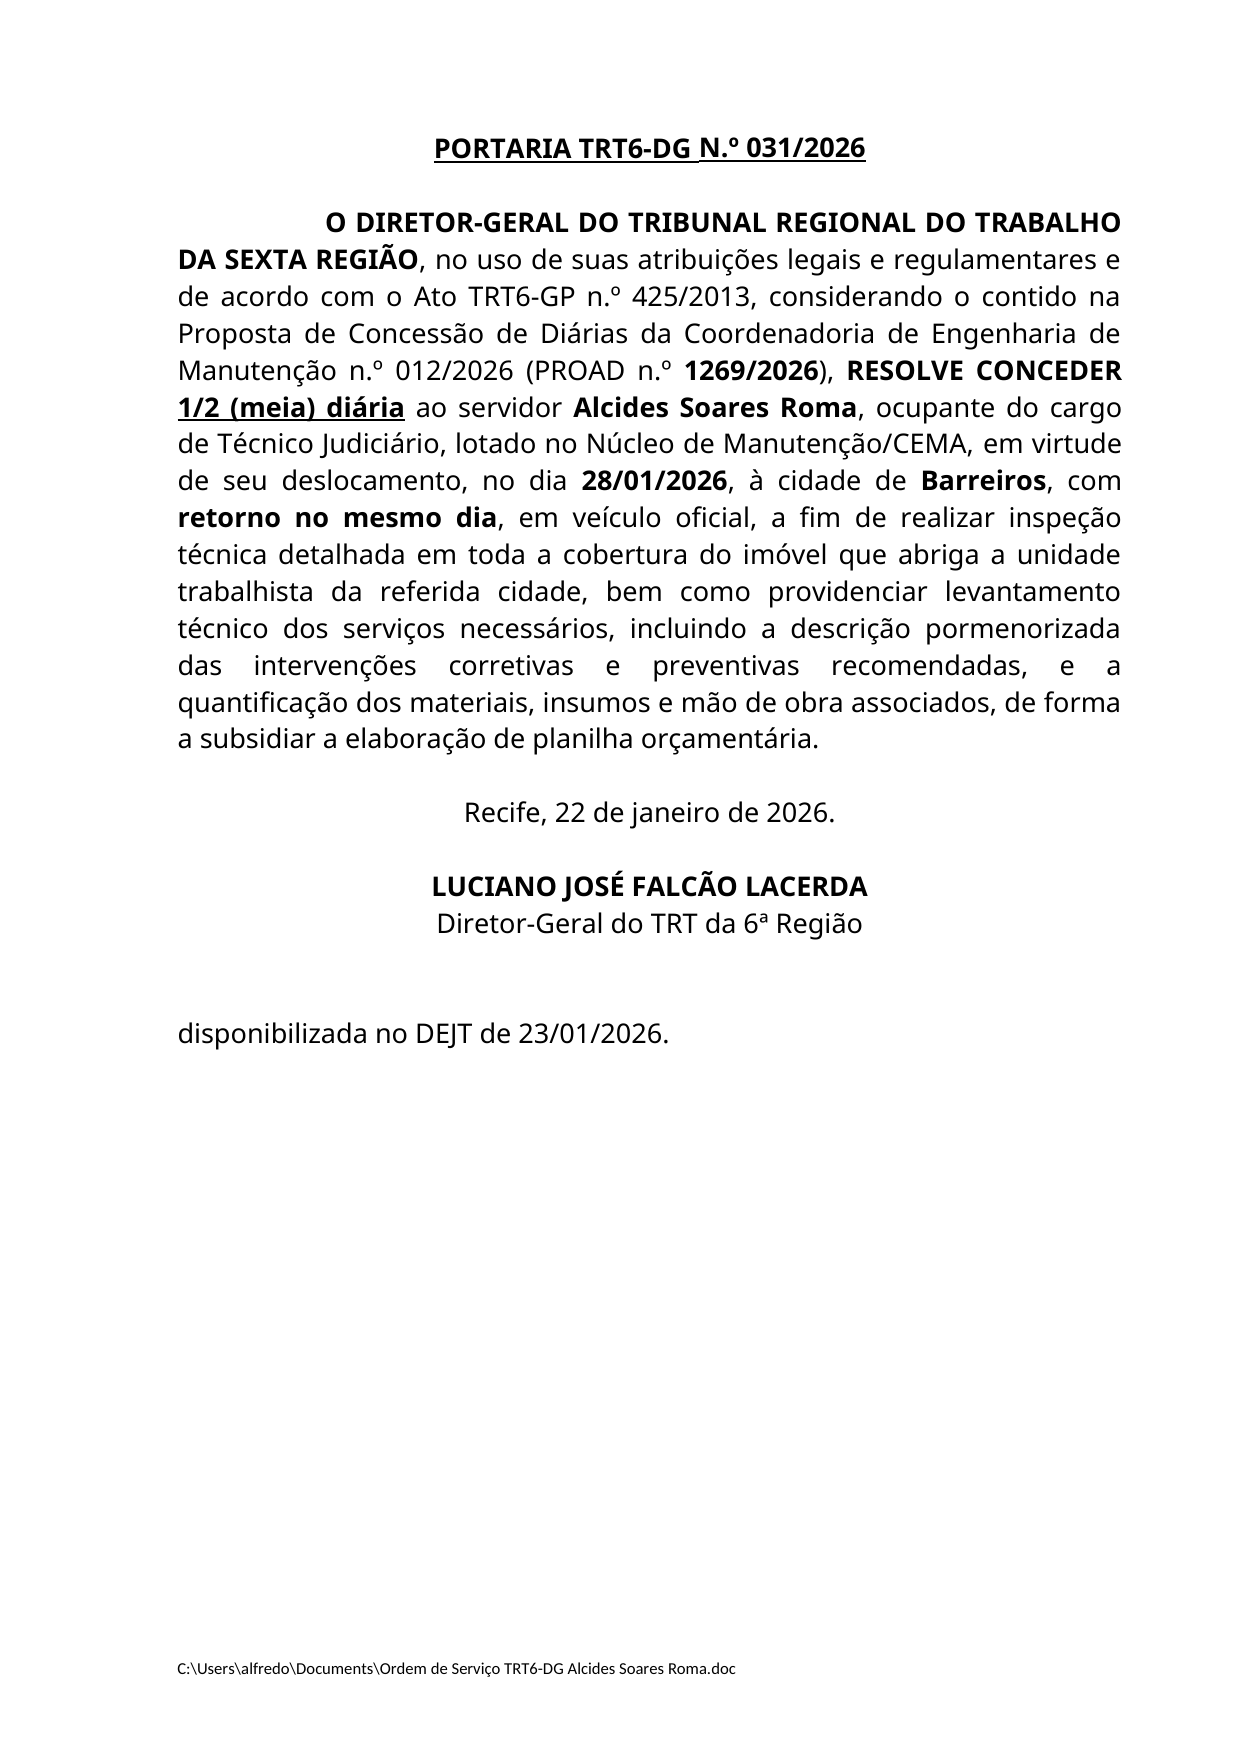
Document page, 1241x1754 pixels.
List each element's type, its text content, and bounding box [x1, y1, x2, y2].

text Recife, 22 de janeiro de 2026. [177, 794, 1122, 831]
text LUCIANO JOSÉ FALCÃO LACERDA [177, 867, 1122, 904]
text PORTARIA TRT6-DG N.º 031/2026 [177, 129, 1122, 167]
text disponibilizada no DEJT de 23/01/2026. [177, 1015, 1122, 1052]
text O DIRETOR-GERAL DO TRIBUNAL REGIONAL DO TRABALHO DA SEXTA REGIÃO, no uso de suas atribuições legais e regulamentares e de acordo com o Ato TRT6-GP n.º 425/2013, considerando o contido na Proposta de Concessão de Diárias da Coordenadoria de Engenharia de Manutenção n.º 012/2026 (PROAD n.º 1269/2026), RESOLVE CONCEDER 1/2 (meia) diária ao servidor Alcides Soares Roma, ocupante do cargo de Técnico Judiciário, lotado no Núcleo de Manutenção/CEMA, em virtude de seu deslocamento, no dia 28/01/2026, à cidade de Barreiros, com retorno no mesmo dia, em veículo oficial, a fim de realizar inspeção técnica detalhada em toda a cobertura do imóvel que abriga a unidade trabalhista da referida cidade, bem como providenciar levantamento técnico dos serviços necessários, incluindo a descrição pormenorizada das intervenções corretivas e preventivas recomendadas, e a quantificação dos materiais, insumos e mão de obra associados, de forma a subsidiar a elaboração de planilha orçamentária. [177, 204, 1122, 757]
text Diretor-Geral do TRT da 6ª Região [177, 904, 1122, 941]
